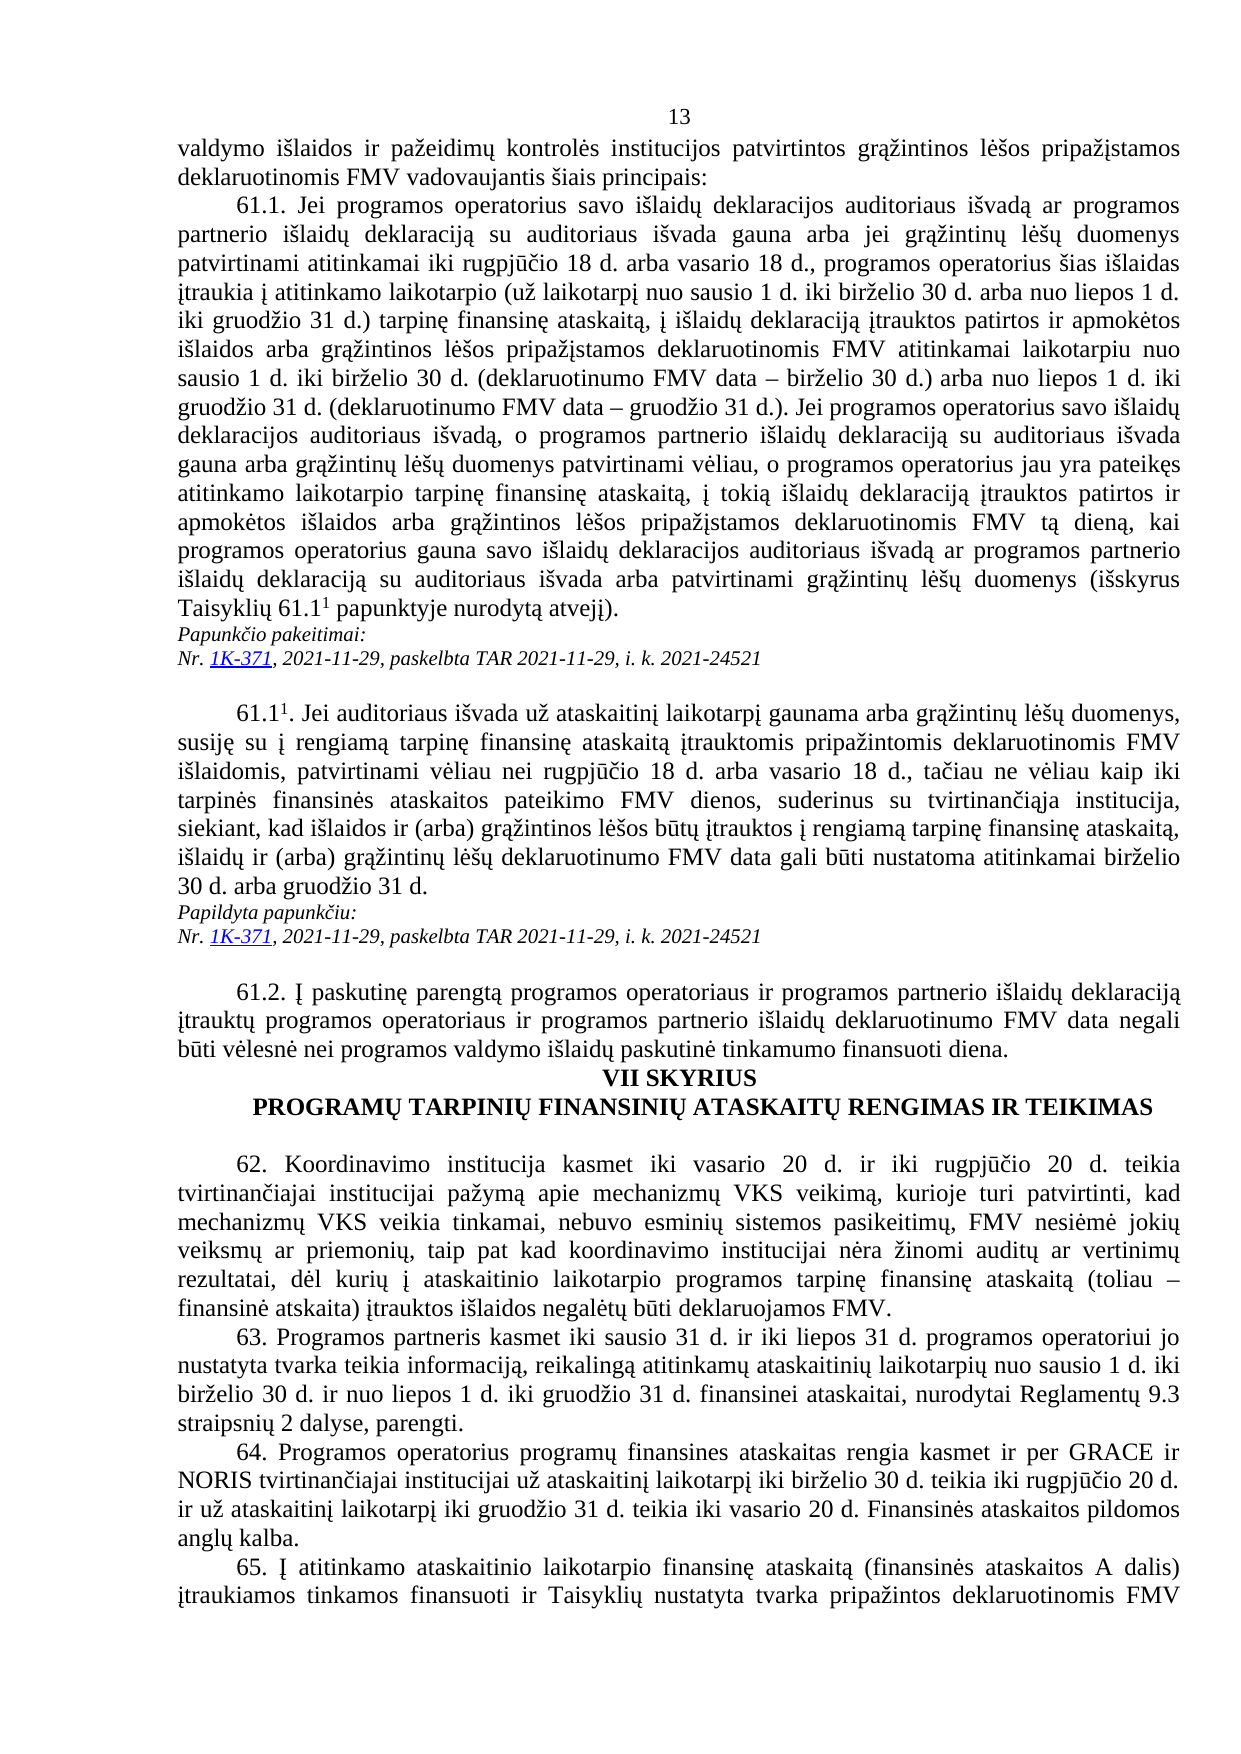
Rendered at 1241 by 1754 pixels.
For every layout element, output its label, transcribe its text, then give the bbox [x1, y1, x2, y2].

text Nr. 1K-371, 2021-11-29, paskelbta TAR 2021-11-29, i. k. 2021-24521 [177, 646, 1181, 670]
text 62. Koordinavimo institucija kasmet iki vasario 20 d. ir iki rugpjūčio 20 d. teikia tvirtinančiajai institucijai pažymą apie mechanizmų VKS veikimą, kurioje turi patvirtinti, kad mechanizmų VKS veikia tinkamai, nebuvo esminių sistemos pasikeitimų, FMV nesiėmė jokių veiksmų ar priemonių, taip pat kad koordinavimo institucijai nėra žinomi auditų ar vertinimų rezultatai, dėl kurių į ataskaitinio laikotarpio programos tarpinę finansinę ataskaitą (toliau – finansinė atskaita) įtrauktos išlaidos negalėtų būti deklaruojamos FMV. [177, 1149, 1181, 1322]
text 65. Į atitinkamo ataskaitinio laikotarpio finansinę ataskaitą (finansinės ataskaitos A dalis) įtraukiamos tinkamos finansuoti ir Taisyklių nustatyta tvarka pripažintos deklaruotinomis FMV [177, 1552, 1181, 1609]
text Nr. 1K-371, 2021-11-29, paskelbta TAR 2021-11-29, i. k. 2021-24521 [177, 924, 1181, 948]
text 61.1. Jei programos operatorius savo išlaidų deklaracijos auditoriaus išvadą ar programos partnerio išlaidų deklaraciją su auditoriaus išvada gauna arba jei grąžintinų lėšų duomenys patvirtinami atitinkamai iki rugpjūčio 18 d. arba vasario 18 d., programos operatorius šias išlaidas įtraukia į atitinkamo laikotarpio (už laikotarpį nuo sausio 1 d. iki birželio 30 d. arba nuo liepos 1 d. iki gruodžio 31 d.) tarpinę finansinę ataskaitą, į išlaidų deklaraciją įtrauktos patirtos ir apmokėtos išlaidos arba grąžintinos lėšos pripažįstamos deklaruotinomis FMV atitinkamai laikotarpiu nuo sausio 1 d. iki birželio 30 d. (deklaruotinumo FMV data – birželio 30 d.) arba nuo liepos 1 d. iki gruodžio 31 d. (deklaruotinumo FMV data – gruodžio 31 d.). Jei programos operatorius savo išlaidų deklaracijos auditoriaus išvadą, o programos partnerio išlaidų deklaraciją su auditoriaus išvada gauna arba grąžintinų lėšų duomenys patvirtinami vėliau, o programos operatorius jau yra pateikęs atitinkamo laikotarpio tarpinę finansinę ataskaitą, į tokią išlaidų deklaraciją įtrauktos patirtos ir apmokėtos išlaidos arba grąžintinos lėšos pripažįstamos deklaruotinomis FMV tą dieną, kai programos operatorius gauna savo išlaidų deklaracijos auditoriaus išvadą ar programos partnerio išlaidų deklaraciją su auditoriaus išvada arba patvirtinami grąžintinų lėšų duomenys (išskyrus Taisyklių 61.11 papunktyje nurodytą atvejį). [177, 190, 1181, 622]
text Papunkčio pakeitimai: [177, 622, 1181, 646]
text Papildyta papunkčiu: [177, 900, 1181, 924]
text valdymo išlaidos ir pažeidimų kontrolės institucijos patvirtintos grąžintinos lėšos pripažįstamos deklaruotinomis FMV vadovaujantis šiais principais: [177, 133, 1181, 190]
text VII SKYRIUS [177, 1063, 1181, 1092]
text PROGRAMŲ TARPINIŲ finansinių ataskaitų rengimas ir teikimas [252, 1092, 1181, 1120]
text 64. Programos operatorius programų finansines ataskaitas rengia kasmet ir per GRACE ir NORIS tvirtinančiajai institucijai už ataskaitinį laikotarpį iki birželio 30 d. teikia iki rugpjūčio 20 d. ir už ataskaitinį laikotarpį iki gruodžio 31 d. teikia iki vasario 20 d. Finansinės ataskaitos pildomos anglų kalba. [177, 1437, 1181, 1552]
text 63. Programos partneris kasmet iki sausio 31 d. ir iki liepos 31 d. programos operatoriui jo nustatyta tvarka teikia informaciją, reikalingą atitinkamų ataskaitinių laikotarpių nuo sausio 1 d. iki birželio 30 d. ir nuo liepos 1 d. iki gruodžio 31 d. finansinei ataskaitai, nurodytai Reglamentų 9.3 straipsnių 2 dalyse, parengti. [177, 1322, 1181, 1437]
text 61.2. Į paskutinę parengtą programos operatoriaus ir programos partnerio išlaidų deklaraciją įtrauktų programos operatoriaus ir programos partnerio išlaidų deklaruotinumo FMV data negali būti vėlesnė nei programos valdymo išlaidų paskutinė tinkamumo finansuoti diena. [177, 977, 1181, 1063]
text 61.11. Jei auditoriaus išvada už ataskaitinį laikotarpį gaunama arba grąžintinų lėšų duomenys, susiję su į rengiamą tarpinę finansinę ataskaitą įtrauktomis pripažintomis deklaruotinomis FMV išlaidomis, patvirtinami vėliau nei rugpjūčio 18 d. arba vasario 18 d., tačiau ne vėliau kaip iki tarpinės finansinės ataskaitos pateikimo FMV dienos, suderinus su tvirtinančiąja institucija, siekiant, kad išlaidos ir (arba) grąžintinos lėšos būtų įtrauktos į rengiamą tarpinę finansinę ataskaitą, išlaidų ir (arba) grąžintinų lėšų deklaruotinumo FMV data gali būti nustatoma atitinkamai birželio 30 d. arba gruodžio 31 d. [177, 698, 1181, 900]
